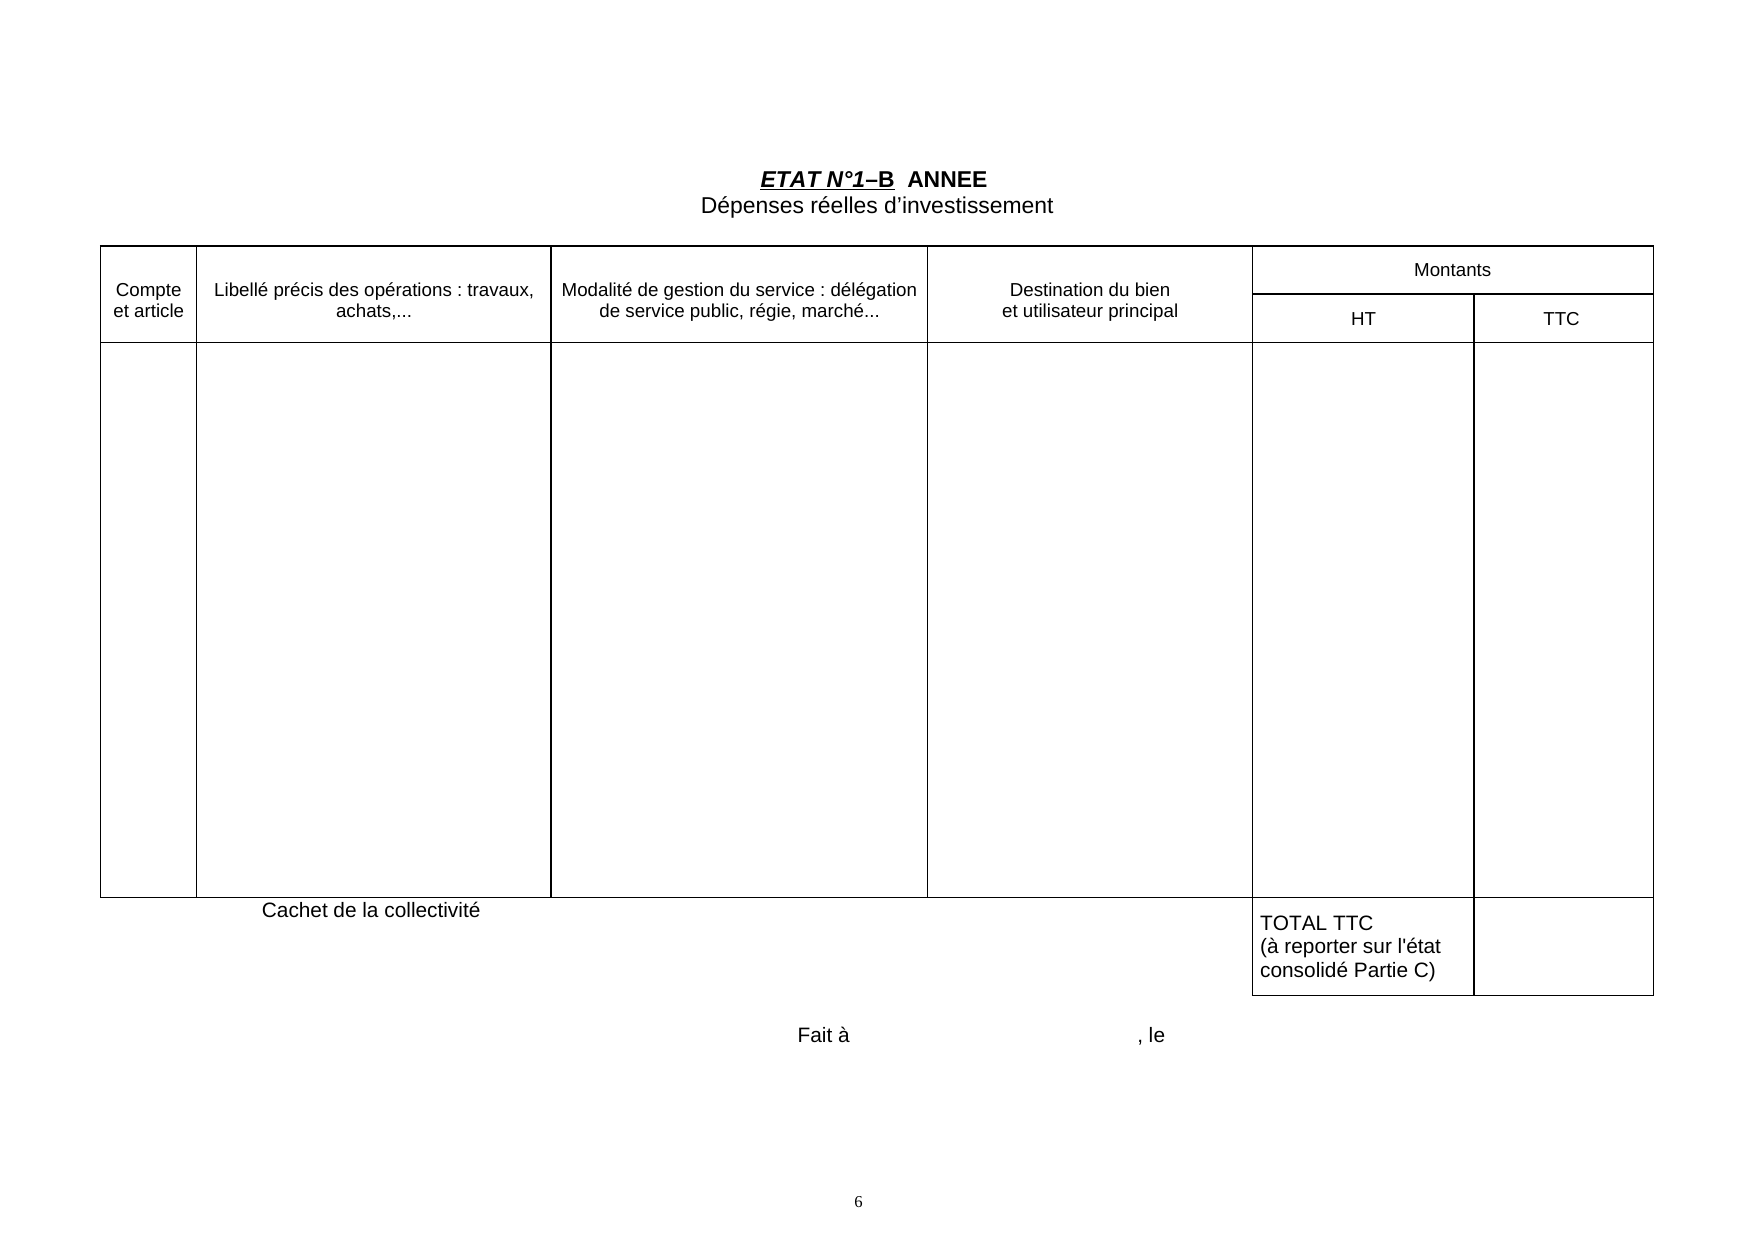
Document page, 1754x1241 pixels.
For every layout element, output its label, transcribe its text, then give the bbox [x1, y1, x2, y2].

table_cell [552, 738, 927, 764]
table_cell [101, 844, 196, 870]
table_cell [552, 422, 927, 448]
table_cell [552, 633, 927, 659]
table_cell [1475, 580, 1653, 606]
table_cell [928, 396, 1252, 422]
table_header Destination du bien et utilisateur principal [928, 247, 1252, 341]
table_cell Cachet de la collectivité [196, 898, 551, 995]
table_cell [197, 659, 550, 686]
table_cell [1475, 898, 1653, 995]
table_cell [197, 396, 550, 422]
table_cell [197, 369, 550, 396]
table_cell [101, 712, 196, 738]
table_cell [1475, 554, 1653, 580]
table_cell [1475, 633, 1653, 659]
table_cell [928, 606, 1252, 633]
table_cell [197, 712, 550, 738]
table_cell [101, 606, 196, 633]
text ETAT N°1–B ANNEE [148, 166, 1606, 192]
table_cell [1253, 343, 1473, 369]
table_header Compte et article [101, 247, 196, 341]
table_cell [928, 422, 1252, 448]
table_cell [101, 817, 196, 844]
table_cell [1253, 554, 1473, 580]
table_cell [928, 817, 1252, 844]
table_cell [197, 448, 550, 475]
table_cell [1475, 817, 1653, 844]
table_cell [1475, 422, 1653, 448]
table_cell TOTAL TTC (à reporter sur l'état consolidé Partie C) [1253, 898, 1473, 995]
table_cell [197, 528, 550, 554]
table_cell [101, 898, 196, 995]
table_cell [1253, 817, 1473, 844]
table_cell [1475, 791, 1653, 817]
table_cell [928, 528, 1252, 554]
table_cell [101, 738, 196, 764]
table_cell [101, 396, 196, 422]
table_cell [928, 475, 1252, 501]
table_cell [928, 844, 1252, 870]
table_cell [197, 554, 550, 580]
table_cell [1475, 659, 1653, 686]
table_cell [1253, 844, 1473, 870]
table_cell [1253, 659, 1473, 686]
table_cell [101, 659, 196, 686]
table_cell [928, 686, 1252, 712]
table_header Montants [1253, 247, 1653, 293]
table_cell [1475, 606, 1653, 633]
table_cell [928, 791, 1252, 817]
table_cell [1253, 870, 1473, 896]
table_cell [928, 633, 1252, 659]
table_cell [1475, 396, 1653, 422]
table_cell [197, 343, 550, 369]
table_cell [101, 633, 196, 659]
text Fait à , le [148, 1023, 1606, 1047]
table_cell [1475, 475, 1653, 501]
table_cell [197, 633, 550, 659]
table_cell [1253, 633, 1473, 659]
table_cell [101, 448, 196, 475]
table_cell [928, 501, 1252, 527]
table_cell [552, 343, 927, 369]
table_cell [1253, 396, 1473, 422]
table_cell [1253, 528, 1473, 554]
table_cell [1253, 791, 1473, 817]
table_cell [101, 475, 196, 501]
table_cell [552, 475, 927, 501]
table_cell [552, 606, 927, 633]
table_cell [1475, 528, 1653, 554]
table_cell [552, 396, 927, 422]
table_cell [197, 475, 550, 501]
table_cell [1253, 369, 1473, 396]
table_cell [101, 369, 196, 396]
table_cell [928, 712, 1252, 738]
table_cell [928, 870, 1252, 896]
table_cell [1475, 844, 1653, 870]
table_cell [197, 844, 550, 870]
table_cell [197, 501, 550, 527]
table_cell [1253, 765, 1473, 791]
table_cell [197, 580, 550, 606]
table_cell [1253, 712, 1473, 738]
table_cell HT [1253, 295, 1473, 341]
table_cell [101, 528, 196, 554]
table_cell [1475, 738, 1653, 764]
table_cell [552, 659, 927, 686]
table_cell [552, 870, 927, 896]
table_cell [928, 343, 1252, 369]
table_cell [1253, 686, 1473, 712]
table_cell [927, 898, 1252, 995]
table_header Libellé précis des opérations : travaux, achats,... [197, 247, 550, 341]
table_cell [552, 765, 927, 791]
table_cell [1253, 606, 1473, 633]
table_cell [928, 369, 1252, 396]
table_cell [1253, 738, 1473, 764]
table_cell [101, 686, 196, 712]
table_cell [101, 343, 196, 369]
table_cell [928, 659, 1252, 686]
table_cell [101, 554, 196, 580]
table_cell [101, 870, 196, 896]
table_cell [1253, 475, 1473, 501]
table_cell [552, 712, 927, 738]
table_cell [197, 870, 550, 896]
table_cell [1475, 501, 1653, 527]
table_cell [552, 448, 927, 475]
text Dépenses réelles d’investissement [148, 192, 1606, 219]
table_cell [197, 791, 550, 817]
table_cell [101, 580, 196, 606]
table_cell [1253, 580, 1473, 606]
table_cell TTC [1475, 295, 1653, 341]
table_cell [1253, 501, 1473, 527]
table_cell [1475, 765, 1653, 791]
table_cell [101, 501, 196, 527]
table_cell [928, 580, 1252, 606]
table_cell [1475, 686, 1653, 712]
table_cell [1253, 422, 1473, 448]
table_cell [928, 448, 1252, 475]
table_cell [552, 844, 927, 870]
table_cell [197, 606, 550, 633]
table_cell [1475, 369, 1653, 396]
table_cell [197, 686, 550, 712]
table_cell [552, 528, 927, 554]
table_header Modalité de gestion du service : délégation de service public, régie, marché... [552, 247, 927, 341]
table_cell [1475, 870, 1653, 896]
table_cell [552, 369, 927, 396]
table_cell [197, 422, 550, 448]
table_cell [101, 422, 196, 448]
table_cell [552, 554, 927, 580]
table_cell [552, 501, 927, 527]
table_cell [928, 738, 1252, 764]
table_cell [197, 738, 550, 764]
table_cell [552, 686, 927, 712]
table_cell [552, 580, 927, 606]
table_cell [551, 898, 927, 995]
table_cell [1475, 712, 1653, 738]
table_cell [101, 791, 196, 817]
table_cell [197, 817, 550, 844]
table_cell [197, 765, 550, 791]
table_cell [101, 765, 196, 791]
table_cell [1475, 448, 1653, 475]
table_cell [928, 765, 1252, 791]
table_cell [552, 817, 927, 844]
table_cell [1475, 343, 1653, 369]
table_cell [1253, 448, 1473, 475]
table_cell [928, 554, 1252, 580]
table_cell [552, 791, 927, 817]
